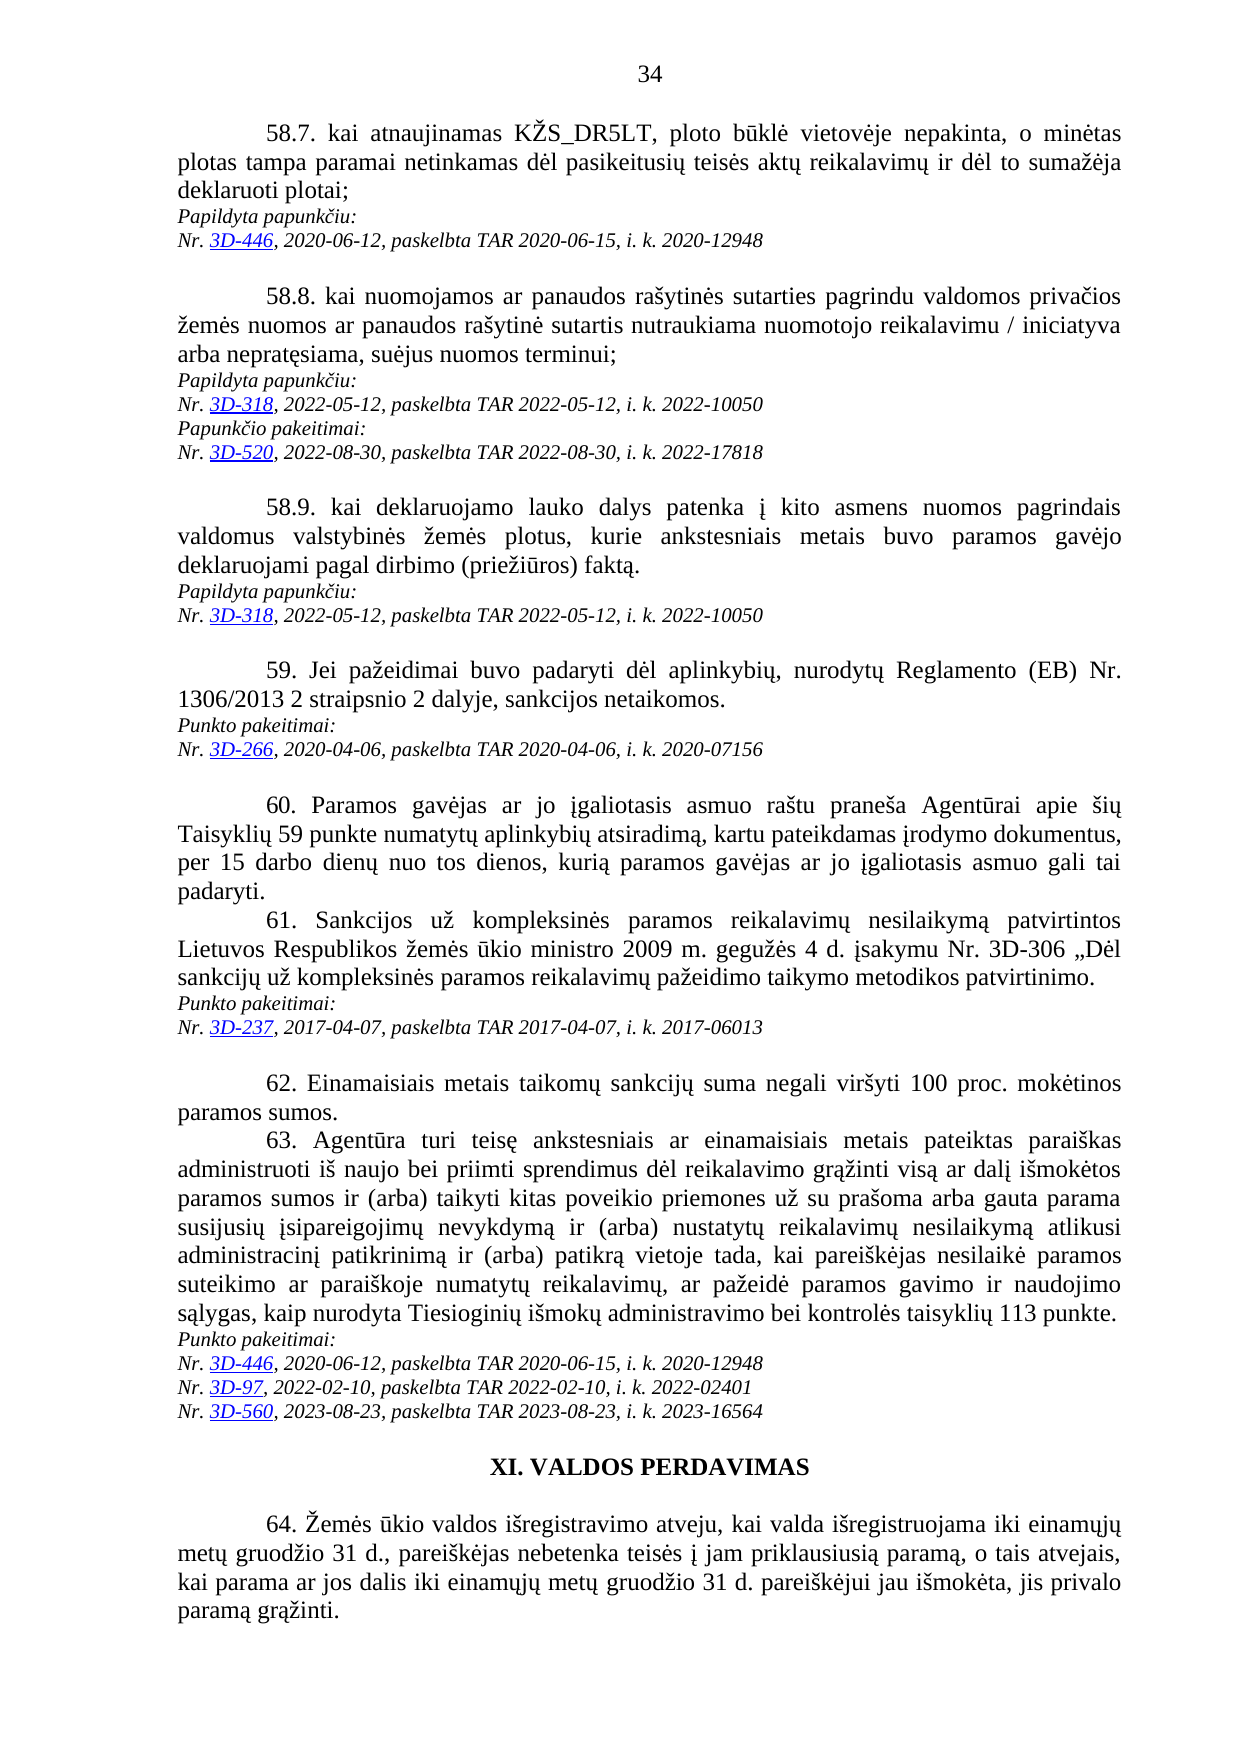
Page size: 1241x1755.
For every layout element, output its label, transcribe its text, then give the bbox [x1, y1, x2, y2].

text 59. Jei pažeidimai buvo padaryti dėl aplinkybių, nurodytų Reglamento (EB) Nr. 1306/2013 2 straipsnio 2 dalyje, sankcijos netaikomos. [177, 656, 1122, 713]
text 58.9. kai deklaruojamo lauko dalys patenka į kito asmens nuomos pagrindais valdomus valstybinės žemės plotus, kurie ankstesniais metais buvo paramos gavėjo deklaruojami pagal dirbimo (priežiūros) faktą. [177, 492, 1122, 579]
text 58.8. kai nuomojamos ar panaudos rašytinės sutarties pagrindu valdomos privačios žemės nuomos ar panaudos rašytinė sutartis nutraukiama nuomotojo reikalavimu / iniciatyva arba nepratęsiama, suėjus nuomos terminui; [177, 281, 1122, 367]
text XI. VALDOS PERDAVIMAS [177, 1452, 1122, 1481]
text Papildyta papunkčiu: [177, 204, 1122, 228]
text Nr. 3D-560, 2023-08-23, paskelbta TAR 2023-08-23, i. k. 2023-16564 [177, 1399, 1122, 1423]
text Nr. 3D-318, 2022-05-12, paskelbta TAR 2022-05-12, i. k. 2022-10050 [177, 603, 1122, 627]
text Nr. 3D-446, 2020-06-12, paskelbta TAR 2020-06-15, i. k. 2020-12948 [177, 1351, 1122, 1375]
text 60. Paramos gavėjas ar jo įgaliotasis asmuo raštu praneša Agentūrai apie šių Taisyklių 59 punkte numatytų aplinkybių atsiradimą, kartu pateikdamas įrodymo dokumentus, per 15 darbo dienų nuo tos dienos, kurią paramos gavėjas ar jo įgaliotasis asmuo gali tai padaryti. [177, 790, 1122, 905]
text 64. Žemės ūkio valdos išregistravimo atveju, kai valda išregistruojama iki einamųjų metų gruodžio 31 d., pareiškėjas nebetenka teisės į jam priklausiusią paramą, o tais atvejais, kai parama ar jos dalis iki einamųjų metų gruodžio 31 d. pareiškėjui jau išmokėta, jis privalo paramą grąžinti. [177, 1509, 1122, 1624]
text Papunkčio pakeitimai: [177, 416, 1122, 440]
text Nr. 3D-266, 2020-04-06, paskelbta TAR 2020-04-06, i. k. 2020-07156 [177, 737, 1122, 761]
text Nr. 3D-446, 2020-06-12, paskelbta TAR 2020-06-15, i. k. 2020-12948 [177, 228, 1122, 252]
text Nr. 3D-237, 2017-04-07, paskelbta TAR 2017-04-07, i. k. 2017-06013 [177, 1015, 1122, 1039]
text 62. Einamaisiais metais taikomų sankcijų suma negali viršyti 100 proc. mokėtinos paramos sumos. [177, 1068, 1122, 1126]
text 61. Sankcijos už kompleksinės paramos reikalavimų nesilaikymą patvirtintos Lietuvos Respublikos žemės ūkio ministro 2009 m. gegužės 4 d. įsakymu Nr. 3D-306 „Dėl sankcijų už kompleksinės paramos reikalavimų pažeidimo taikymo metodikos patvirtinimo. [177, 905, 1122, 991]
text 58.7. kai atnaujinamas KŽS_DR5LT, ploto būklė vietovėje nepakinta, o minėtas plotas tampa paramai netinkamas dėl pasikeitusių teisės aktų reikalavimų ir dėl to sumažėja deklaruoti plotai; [177, 118, 1122, 204]
text Punkto pakeitimai: [177, 713, 1122, 737]
text Nr. 3D-97, 2022-02-10, paskelbta TAR 2022-02-10, i. k. 2022-02401 [177, 1375, 1122, 1399]
text Papildyta papunkčiu: [177, 579, 1122, 603]
text 63. Agentūra turi teisę ankstesniais ar einamaisiais metais pateiktas paraiškas administruoti iš naujo bei priimti sprendimus dėl reikalavimo grąžinti visą ar dalį išmokėtos paramos sumos ir (arba) taikyti kitas poveikio priemones už su prašoma arba gauta parama susijusių įsipareigojimų nevykdymą ir (arba) nustatytų reikalavimų nesilaikymą atlikusi administracinį patikrinimą ir (arba) patikrą vietoje tada, kai pareiškėjas nesilaikė paramos suteikimo ar paraiškoje numatytų reikalavimų, ar pažeidė paramos gavimo ir naudojimo sąlygas, kaip nurodyta Tiesioginių išmokų administravimo bei kontrolės taisyklių 113 punkte. [177, 1126, 1122, 1327]
text Papildyta papunkčiu: [177, 367, 1122, 392]
text Nr. 3D-318, 2022-05-12, paskelbta TAR 2022-05-12, i. k. 2022-10050 [177, 392, 1122, 416]
text Punkto pakeitimai: [177, 991, 1122, 1015]
text Punkto pakeitimai: [177, 1327, 1122, 1351]
text Nr. 3D-520, 2022-08-30, paskelbta TAR 2022-08-30, i. k. 2022-17818 [177, 440, 1122, 464]
